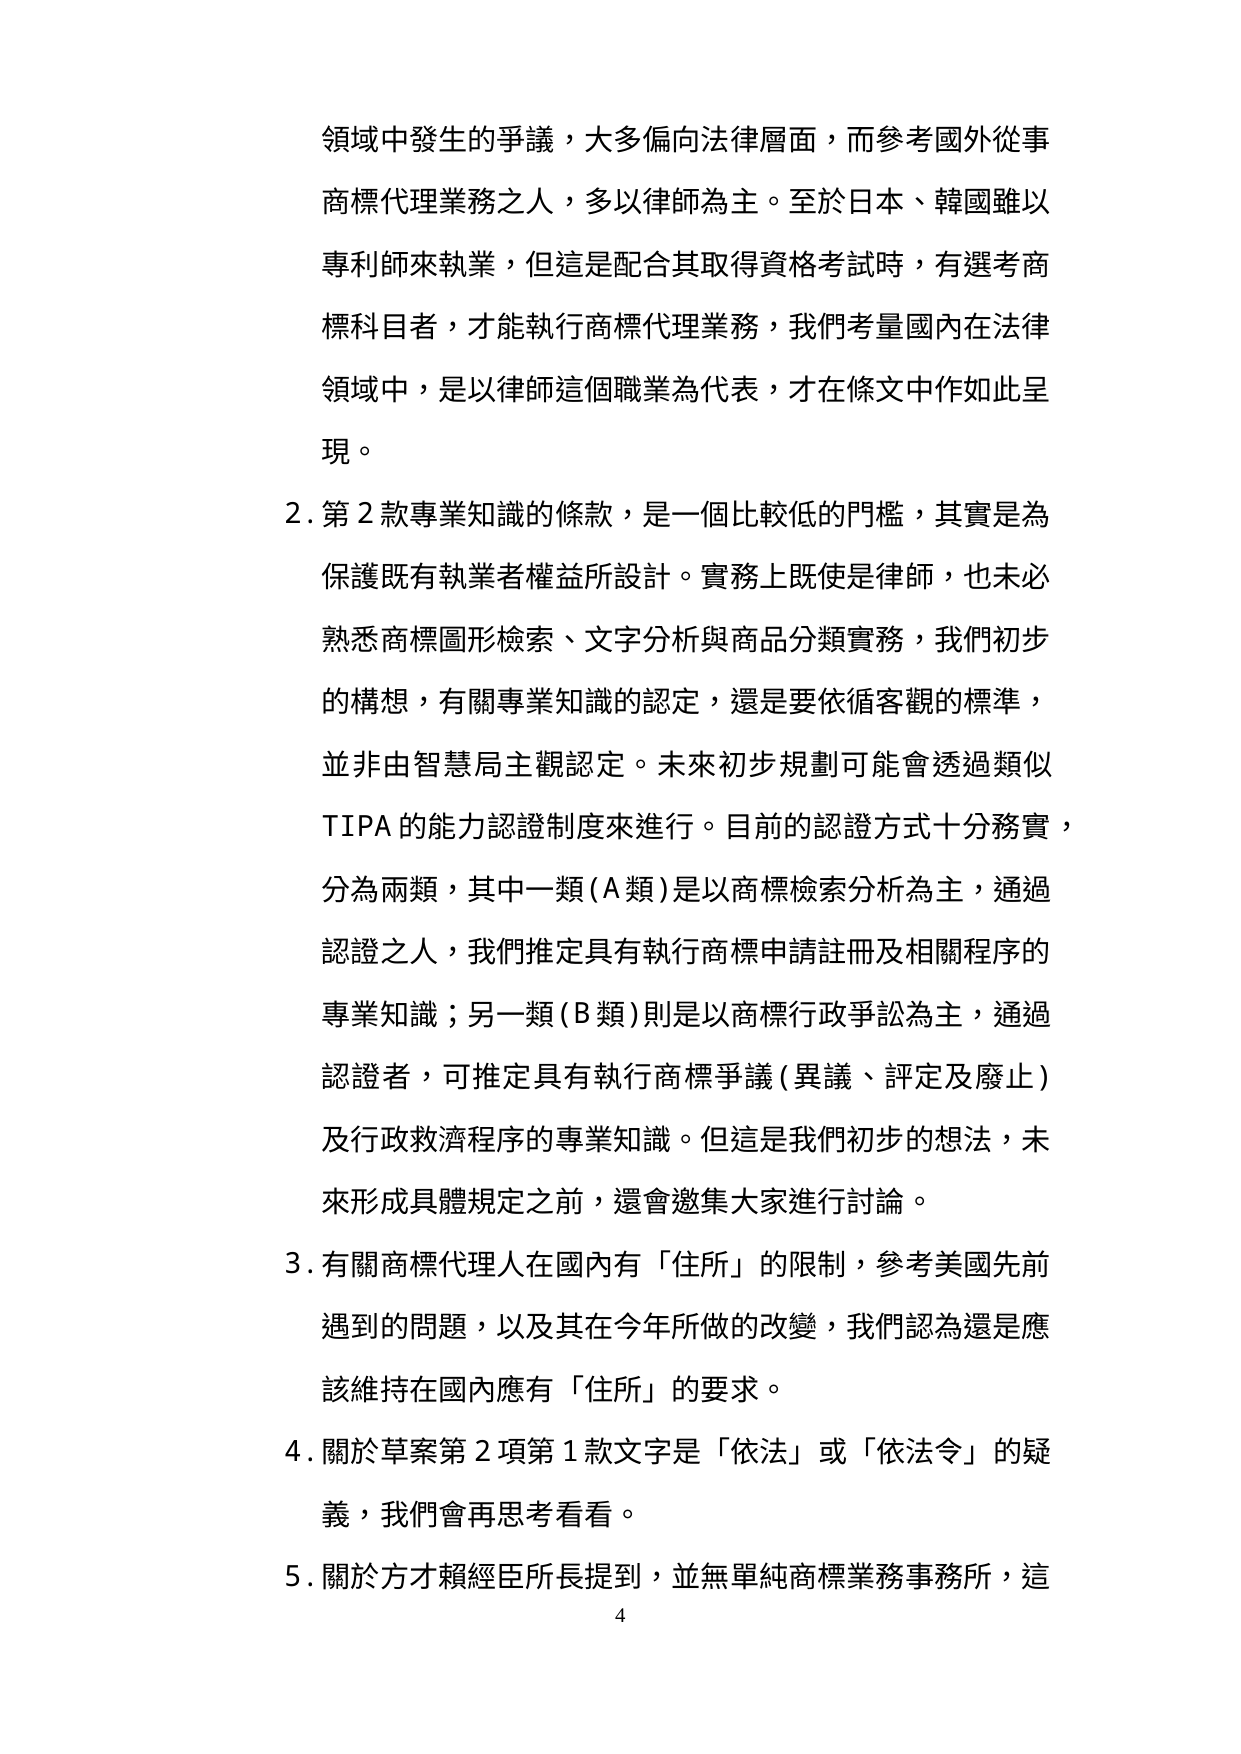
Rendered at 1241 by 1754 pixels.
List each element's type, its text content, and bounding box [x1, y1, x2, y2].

list 有關商標代理人在國內有「住所」的限制，參考美國先前遇到的問題，以及其在今年所做的改變，我們認為還是應該維持在國內應有「住所」的要求。 [284, 1221, 1053, 1408]
list 領域中發生的爭議，大多偏向法律層面，而參考國外從事商標代理業務之人，多以律師為主。至於日本、韓國雖以專利師來執業，但這是配合其取得資格考試時，有選考商標科目者，才能執行商標代理業務，我們考量國內在法律領域中，是以律師這個職業為代表，才在條文中作如此呈現。 [284, 96, 1053, 471]
list 關於方才賴經臣所長提到，並無單純商標業務事務所，這 [284, 1533, 1053, 1596]
list 第2款專業知識的條款，是一個比較低的門檻，其實是為保護既有執業者權益所設計。實務上既使是律師，也未必熟悉商標圖形檢索、文字分析與商品分類實務，我們初步的構想，有關專業知識的認定，還是要依循客觀的標準，並非由智慧局主觀認定。未來初步規劃可能會透過類似TIPA的能力認證制度來進行。目前的認證方式十分務實，分為兩類，其中一類(A類)是以商標檢索分析為主，通過認證之人，我們推定具有執行商標申請註冊及相關程序的專業知識；另一類(B類)則是以商標行政爭訟為主，通過認證者，可推定具有執行商標爭議(異議、評定及廢止)及行政救濟程序的專業知識。但這是我們初步的想法，未來形成具體規定之前，還會邀集大家進行討論。 [284, 471, 1053, 1221]
list 關於草案第2項第1款文字是「依法」或「依法令」的疑義，我們會再思考看看。 [284, 1408, 1053, 1533]
